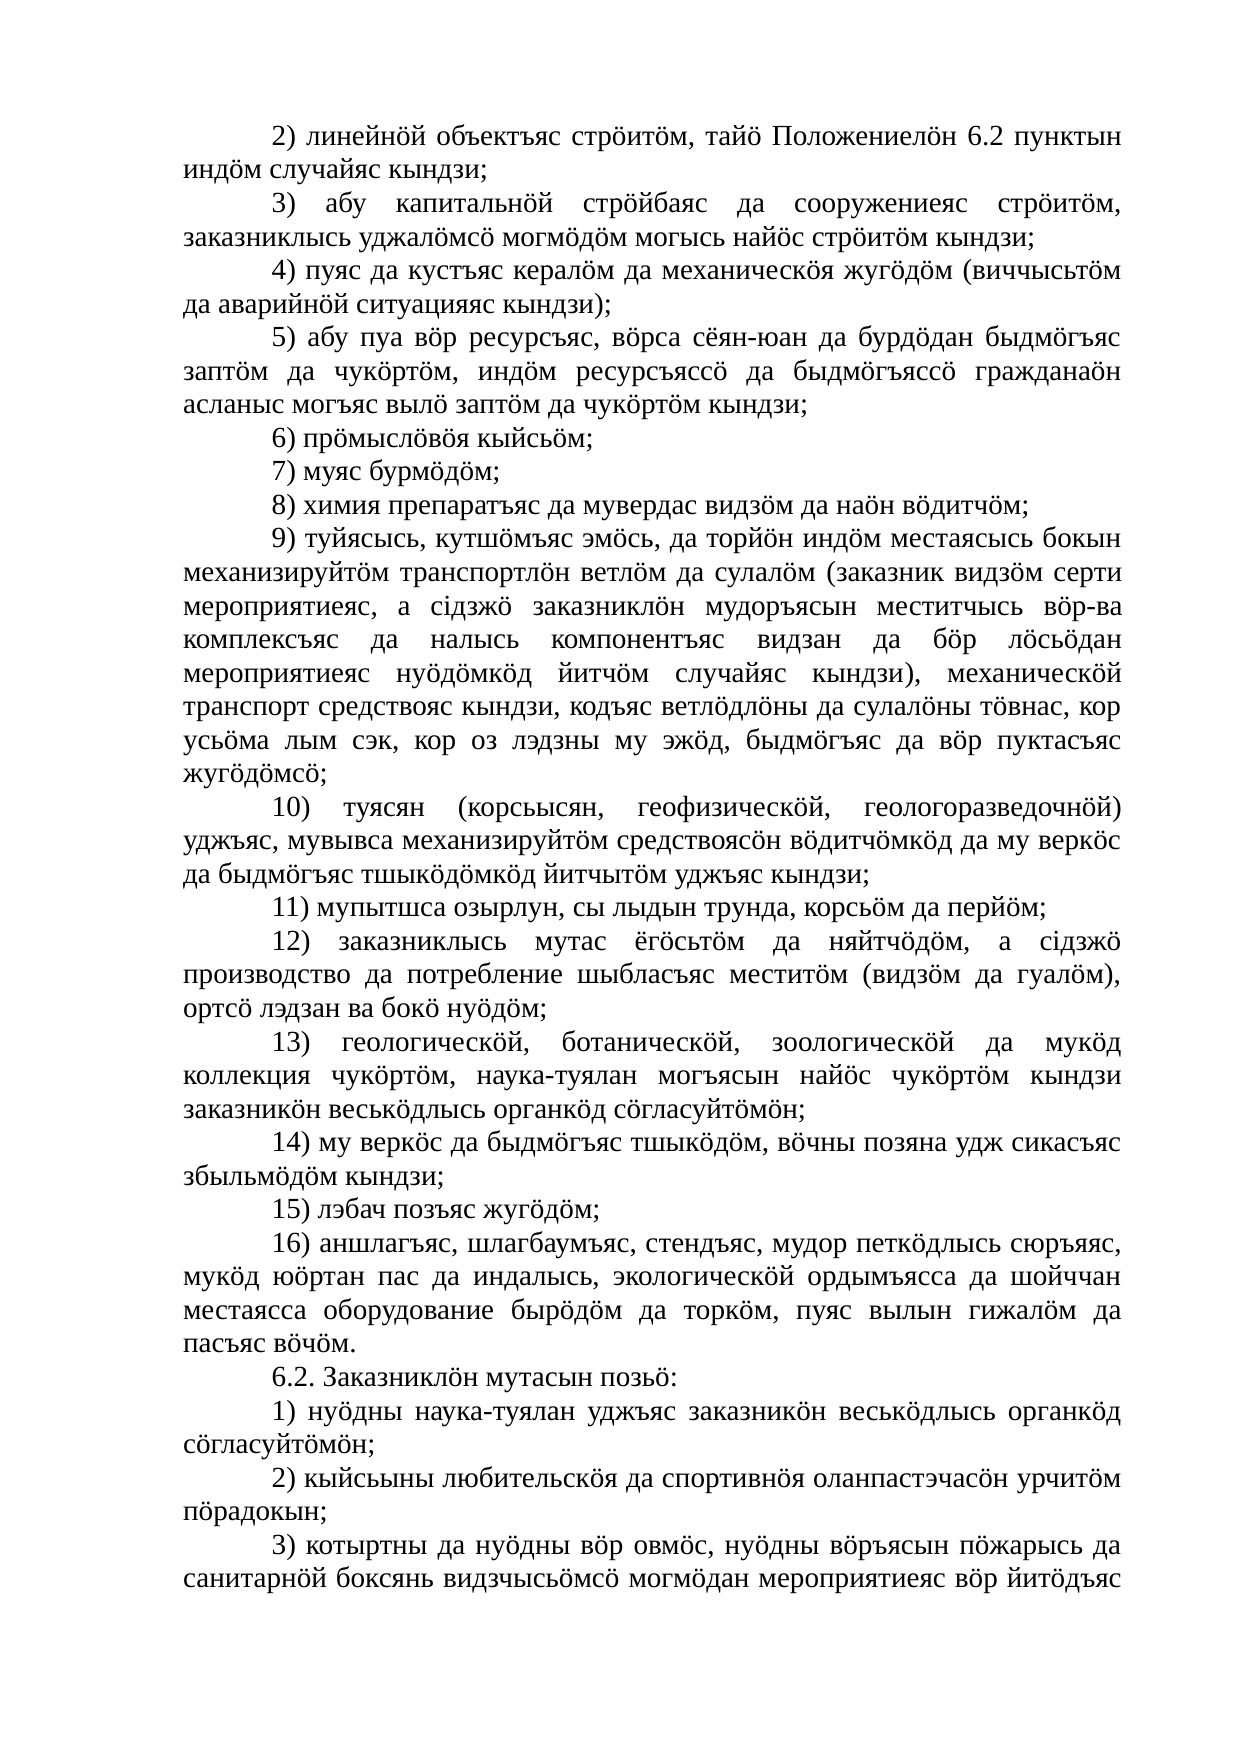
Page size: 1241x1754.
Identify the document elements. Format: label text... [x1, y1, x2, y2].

text 2) линейнӧй объектъяс стрӧитӧм, тайӧ Положениелӧн 6.2 пунктын индӧм случайяс кындзи; [183, 118, 1122, 185]
text 7) муяс бурмӧдӧм; [183, 453, 1122, 487]
text 2) кыйсьыны любительскӧя да спортивнӧя оланпастэчасӧн урчитӧм пӧрадокын; [183, 1460, 1122, 1527]
text 3) котыртны да нуӧдны вӧр овмӧс, нуӧдны вӧръясын пӧжарысь да санитарнӧй боксянь видзчысьӧмсӧ могмӧдан мероприятиеяс вӧр йитӧдъяс [183, 1527, 1122, 1594]
text 9) туйясысь, кутшӧмъяс эмӧсь, да торйӧн индӧм местаясысь бокын механизируйтӧм транспортлӧн ветлӧм да сулалӧм (заказник видзӧм серти мероприятиеяс, а сідзжӧ заказниклӧн мудоръясын меститчысь вӧр-ва комплексъяс да налысь компонентъяс видзан да бӧр лӧсьӧдан мероприятиеяс нуӧдӧмкӧд йитчӧм случайяс кындзи), механическӧй транспорт средствояс кындзи, кодъяс ветлӧдлӧны да сулалӧны тӧвнас, кор усьӧма лым сэк, кор оз лэдзны му эжӧд, быдмӧгъяс да вӧр пуктасъяс жугӧдӧмсӧ; [183, 521, 1122, 789]
text 14) му веркӧс да быдмӧгъяс тшыкӧдӧм, вӧчны позяна удж сикасъяс збыльмӧдӧм кындзи; [183, 1124, 1122, 1191]
text 6.2. Заказниклӧн мутасын позьӧ: [183, 1359, 1122, 1393]
text 13) геологическӧй, ботаническӧй, зоологическӧй да мукӧд коллекция чукӧртӧм, наука-туялан могъясын найӧс чукӧртӧм кындзи заказникӧн веськӧдлысь органкӧд сӧгласуйтӧмӧн; [183, 1024, 1122, 1124]
text 16) аншлагъяс, шлагбаумъяс, стендъяс, мудор петкӧдлысь сюръяяс, мукӧд юӧртан пас да индалысь, экологическӧй ордымъясса да шойччан местаясса оборудование бырӧдӧм да торкӧм, пуяс вылын гижалӧм да пасъяс вӧчӧм. [183, 1225, 1122, 1359]
text 5) абу пуа вӧр ресурсъяс, вӧрса сёян-юан да бурдӧдан быдмӧгъяс заптӧм да чукӧртӧм, индӧм ресурсъяссӧ да быдмӧгъяссӧ гражданаӧн асланыс могъяс вылӧ заптӧм да чукӧртӧм кындзи; [183, 319, 1122, 420]
text 6) прӧмыслӧвӧя кыйсьӧм; [183, 420, 1122, 453]
text 11) мупытшса озырлун, сы лыдын трунда, корсьӧм да перйӧм; [183, 889, 1122, 923]
text 4) пуяс да кустъяс кералӧм да механическӧя жугӧдӧм (виччысьтӧм да аварийнӧй ситуацияяс кындзи); [183, 252, 1122, 319]
text 15) лэбач позъяс жугӧдӧм; [183, 1191, 1122, 1225]
text 3) абу капитальнӧй стрӧйбаяс да сооружениеяс стрӧитӧм, заказниклысь уджалӧмсӧ могмӧдӧм могысь найӧс стрӧитӧм кындзи; [183, 185, 1122, 252]
text 8) химия препаратъяс да мувердас видзӧм да наӧн вӧдитчӧм; [183, 487, 1122, 521]
text 10) туясян (корсьысян, геофизическӧй, геологоразведочнӧй) уджъяс, мувывса механизируйтӧм средствоясӧн вӧдитчӧмкӧд да му веркӧс да быдмӧгъяс тшыкӧдӧмкӧд йитчытӧм уджъяс кындзи; [183, 789, 1122, 889]
text 12) заказниклысь мутас ёгӧсьтӧм да няйтчӧдӧм, а сідзжӧ производство да потребление шыбласъяс меститӧм (видзӧм да гуалӧм), ортсӧ лэдзан ва бокӧ нуӧдӧм; [183, 923, 1122, 1024]
text 1) нуӧдны наука-туялан уджъяс заказникӧн веськӧдлысь органкӧд сӧгласуйтӧмӧн; [183, 1393, 1122, 1460]
